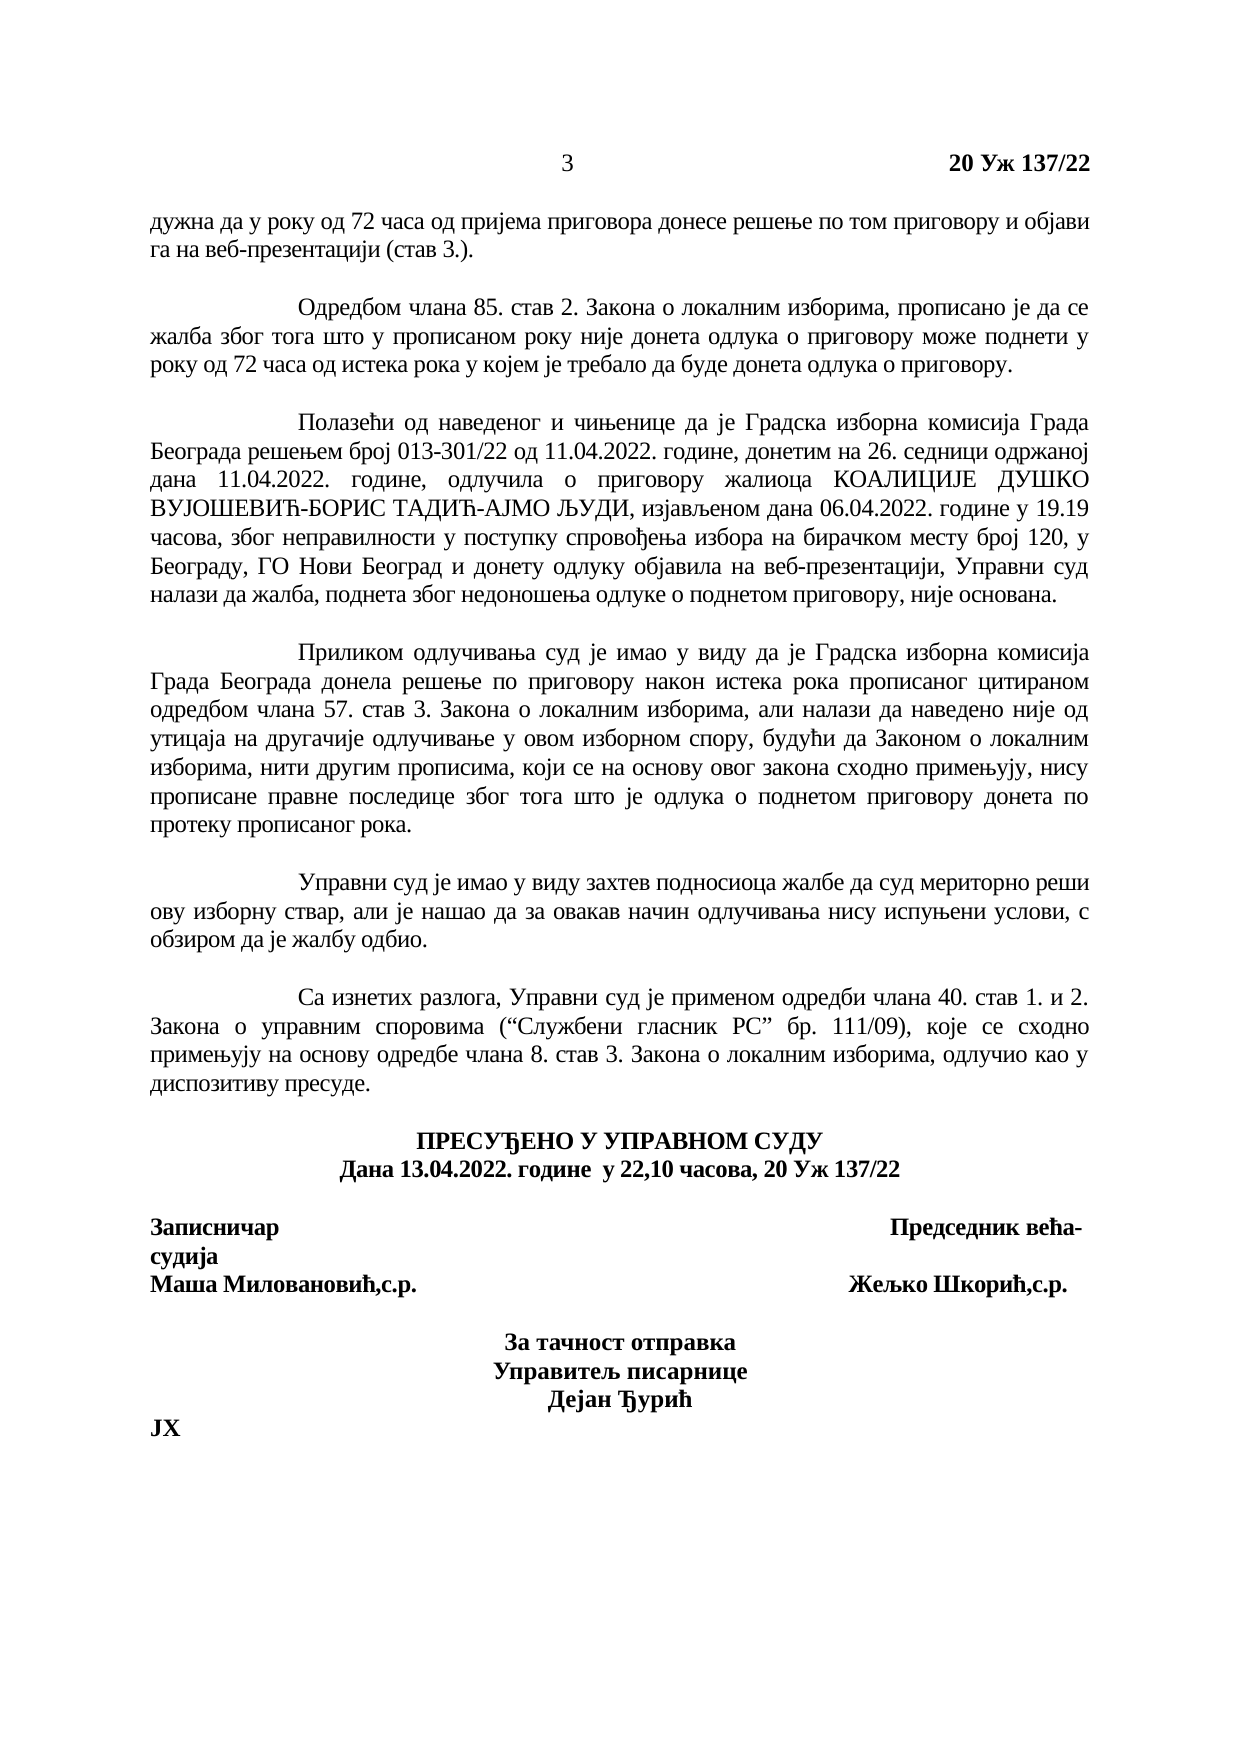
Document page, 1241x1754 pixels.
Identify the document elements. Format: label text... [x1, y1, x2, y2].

text Полазећи од наведеног и чињенице да је Градска изборна комисија Града Београда решењем број 013-301/22 од 11.04.2022. године, донетим на 26. седници одржаној дана 11.04.2022. године, одлучила о приговору жалиоца КОАЛИЦИЈЕ ДУШКО ВУЈОШЕВИЋ-БОРИС ТАДИЋ-АЈМО ЉУДИ, изјављеном дана 06.04.2022. године у 19.19 часова, због неправилности у поступку спровођења избора на бирачком месту број 120, у Београду, ГО Нови Београд и донету одлуку објавила на веб-презентацији, Управни суд налази да жалба, поднета због недоношења одлуке о поднетом приговору, није основана. [150, 407, 1090, 608]
text Управитељ писарнице [150, 1356, 1090, 1384]
text ПРЕСУЂЕНО У УПРАВНОМ СУДУ [150, 1126, 1090, 1154]
text дужна да у року од 72 часа од пријема приговора донесе решење по том приговору и објави га на веб-презентацији (став 3.). [150, 206, 1090, 263]
text Одредбом члана 85. став 2. Закона о локалним изборима, прописано је да се жалба због тога што у прописаном року није донета одлука о приговору може поднети у року од 72 часа од истека рока у којем је требало да буде донета одлука о приговору. [150, 292, 1090, 378]
text Дејан Ђурић [150, 1384, 1090, 1413]
text За тачност отправка [150, 1327, 1090, 1356]
text Приликом одлучивања суд је имао у виду да је Градска изборна комисија Града Београда донела решење по приговору након истека рока прописаног цитираном одредбом члана 57. став 3. Закона о локалним изборима, али налази да наведено није од утицаја на другачије одлучивање у овом изборном спору, будући да Законом о локалним изборима, нити другим прописима, који се на основу овог закона сходно примењују, нису прописане правне последице због тога што је одлука о поднетом приговору донета по протеку прописаног рока. [150, 637, 1090, 838]
text Управни суд је имао у виду захтев подносиоца жалбе да суд мериторно реши ову изборну ствар, али је нашао да за овакав начин одлучивања нису испуњени услови, с обзиром да је жалбу одбио. [150, 867, 1090, 953]
text Маша Миловановић,с.р. Жељко Шкорић,с.р. [150, 1269, 1090, 1298]
text Са изнетих разлога, Управни суд је применом одредби члана 40. став 1. и 2. Закона о управним споровима (“Службени гласник РС” бр. 111/09), које се сходно примењују на основу одредбе члана 8. став 3. Закона о локалним изборима, одлучио као у диспозитиву пресуде. [150, 982, 1090, 1097]
text ЈХ [150, 1413, 1090, 1442]
text Дана 13.04.2022. године у 22,10 часова, 20 Уж 137/22 [150, 1154, 1090, 1183]
text Записничар Председник већа-судија [150, 1212, 1090, 1269]
